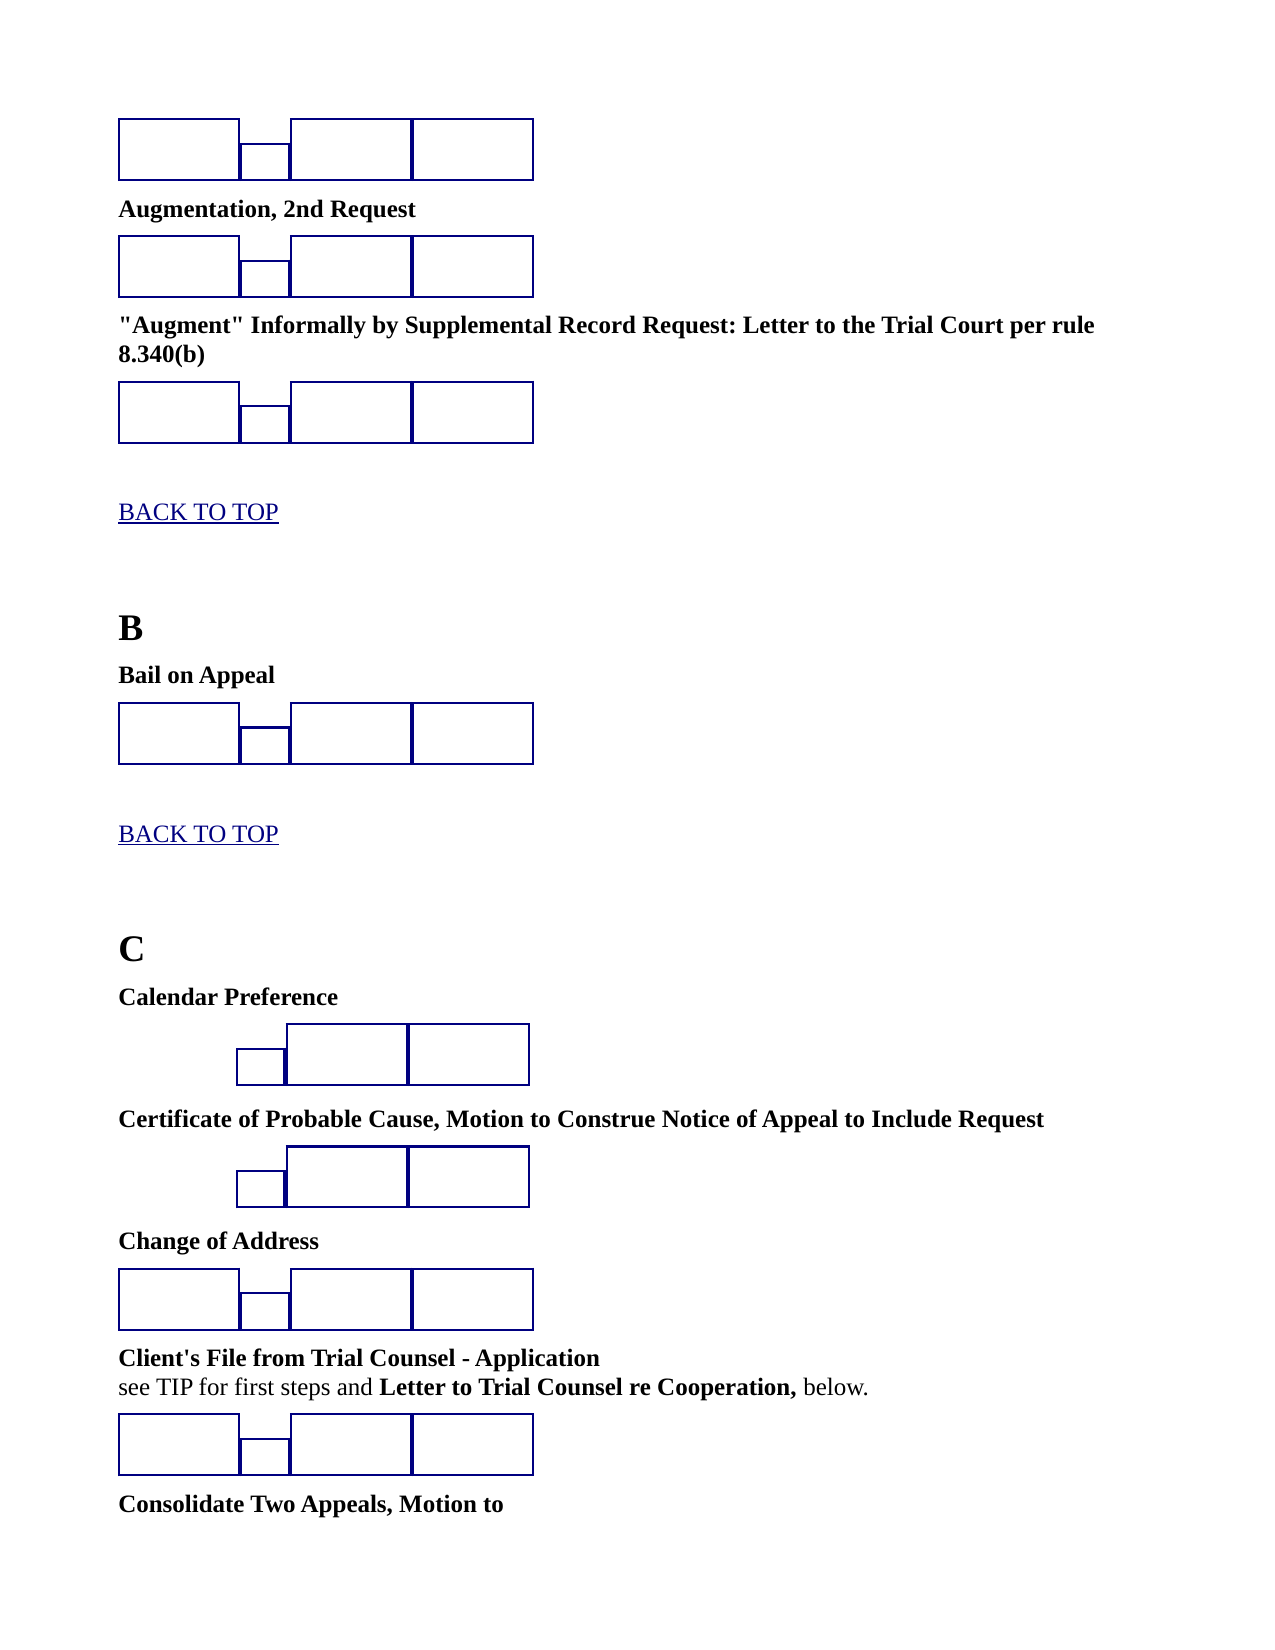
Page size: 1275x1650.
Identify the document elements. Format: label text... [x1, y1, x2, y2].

text Bail on Appeal [118, 661, 1157, 689]
subtitle C [118, 926, 1157, 969]
text Calendar Preference [118, 982, 1157, 1011]
text Change of Address [118, 1226, 1157, 1255]
subtitle B [118, 605, 1157, 648]
text "Augment" Informally by Supplemental Record Request: Letter to the Trial Court per rule 8.340(b) [118, 311, 1157, 368]
text Certificate of Probable Cause, Motion to Construe Notice of Appeal to Include Request [118, 1104, 1157, 1133]
text Consolidate Two Appeals, Motion to [118, 1489, 1157, 1518]
text BACK TO TOP [118, 497, 1157, 526]
text Client's File from Trial Counsel - Application see TIP for first steps and Letter to Trial Counsel re Cooperation, below. [118, 1343, 1157, 1401]
text BACK TO TOP [118, 819, 1157, 847]
text Augmentation, 2nd Request [118, 194, 1157, 222]
